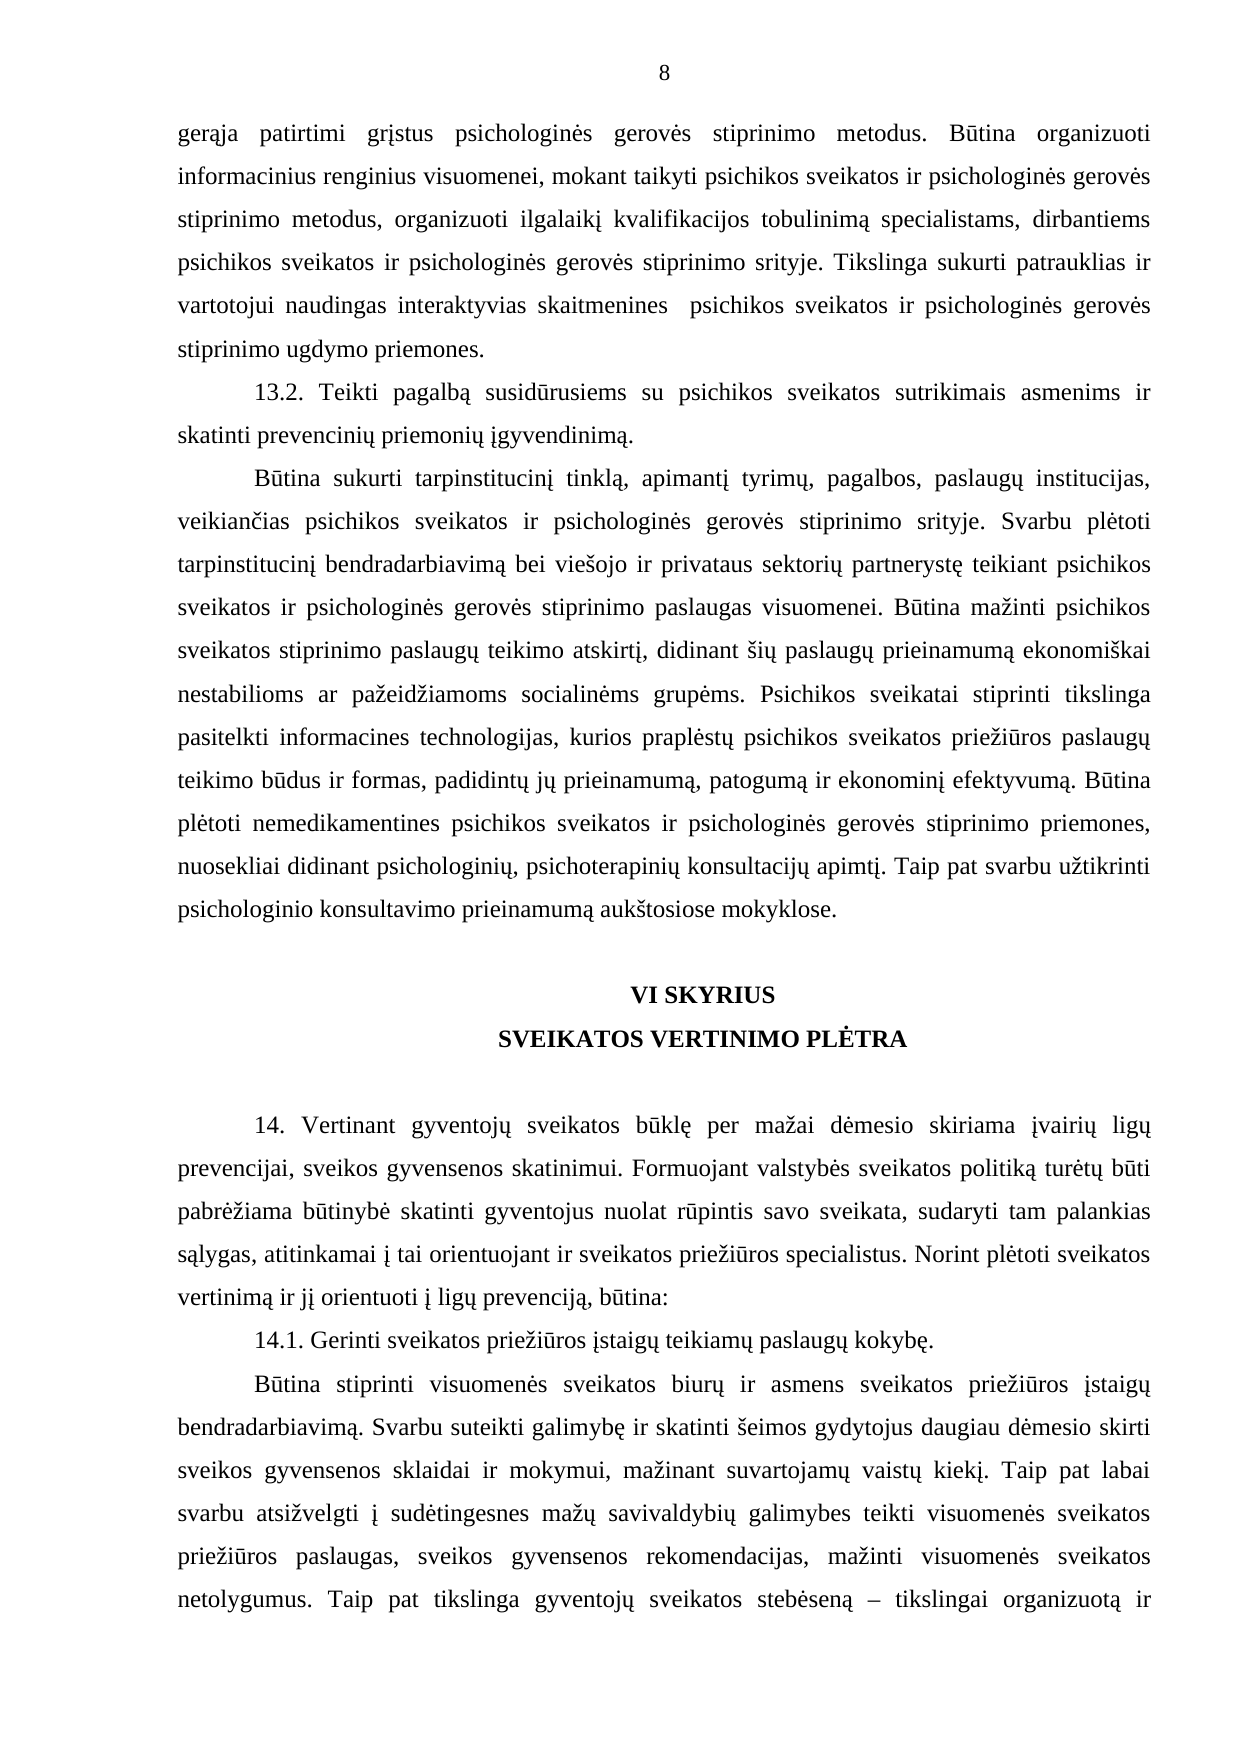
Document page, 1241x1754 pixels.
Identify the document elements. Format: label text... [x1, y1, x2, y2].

text 13.2. Teikti pagalbą susidūrusiems su psichikos sveikatos sutrikimais asmenims ir skatinti prevencinių priemonių įgyvendinimą. [177, 377, 1152, 449]
text Būtina stiprinti visuomenės sveikatos biurų ir asmens sveikatos priežiūros įstaigų bendradarbiavimą. Svarbu suteikti galimybę ir skatinti šeimos gydytojus daugiau dėmesio skirti sveikos gyvensenos sklaidai ir mokymui, mažinant suvartojamų vaistų kiekį. Taip pat labai svarbu atsižvelgti į sudėtingesnes mažų savivaldybių galimybes teikti visuomenės sveikatos priežiūros paslaugas, sveikos gyvensenos rekomendacijas, mažinti visuomenės sveikatos netolygumus. Taip pat tikslinga gyventojų sveikatos stebėseną – tikslingai organizuotą ir [177, 1369, 1152, 1613]
text 14. Vertinant gyventojų sveikatos būklę per mažai dėmesio skiriama įvairių ligų prevencijai, sveikos gyvensenos skatinimui. Formuojant valstybės sveikatos politiką turėtų būti pabrėžiama būtinybė skatinti gyventojus nuolat rūpintis savo sveikata, sudaryti tam palankias sąlygas, atitinkamai į tai orientuojant ir sveikatos priežiūros specialistus. Norint plėtoti sveikatos vertinimą ir jį orientuoti į ligų prevenciją, būtina: [177, 1110, 1152, 1311]
text 14.1. Gerinti sveikatos priežiūros įstaigų teikiamų paslaugų kokybę. [177, 1326, 1152, 1354]
text SVEIKATOS VERTINIMO PLĖTRA [177, 1024, 1152, 1052]
text VI SKYRIUS [177, 981, 1152, 1009]
text Būtina sukurti tarpinstitucinį tinklą, apimantį tyrimų, pagalbos, paslaugų institucijas, veikiančias psichikos sveikatos ir psichologinės gerovės stiprinimo srityje. Svarbu plėtoti tarpinstitucinį bendradarbiavimą bei viešojo ir privataus sektorių partnerystę teikiant psichikos sveikatos ir psichologinės gerovės stiprinimo paslaugas visuomenei. Būtina mažinti psichikos sveikatos stiprinimo paslaugų teikimo atskirtį, didinant šių paslaugų prieinamumą ekonomiškai nestabilioms ar pažeidžiamoms socialinėms grupėms. Psichikos sveikatai stiprinti tikslinga pasitelkti informacines technologijas, kurios praplėstų psichikos sveikatos priežiūros paslaugų teikimo būdus ir formas, padidintų jų prieinamumą, patogumą ir ekonominį efektyvumą. Būtina plėtoti nemedikamentines psichikos sveikatos ir psichologinės gerovės stiprinimo priemones, nuosekliai didinant psichologinių, psichoterapinių konsultacijų apimtį. Taip pat svarbu užtikrinti psichologinio konsultavimo prieinamumą aukštosiose mokyklose. [177, 463, 1152, 923]
text gerąja patirtimi grįstus psichologinės gerovės stiprinimo metodus. Būtina organizuoti informacinius renginius visuomenei, mokant taikyti psichikos sveikatos ir psichologinės gerovės stiprinimo metodus, organizuoti ilgalaikį kvalifikacijos tobulinimą specialistams, dirbantiems psichikos sveikatos ir psichologinės gerovės stiprinimo srityje. Tikslinga sukurti patrauklias ir vartotojui naudingas interaktyvias skaitmenines psichikos sveikatos ir psichologinės gerovės stiprinimo ugdymo priemones. [177, 118, 1152, 362]
